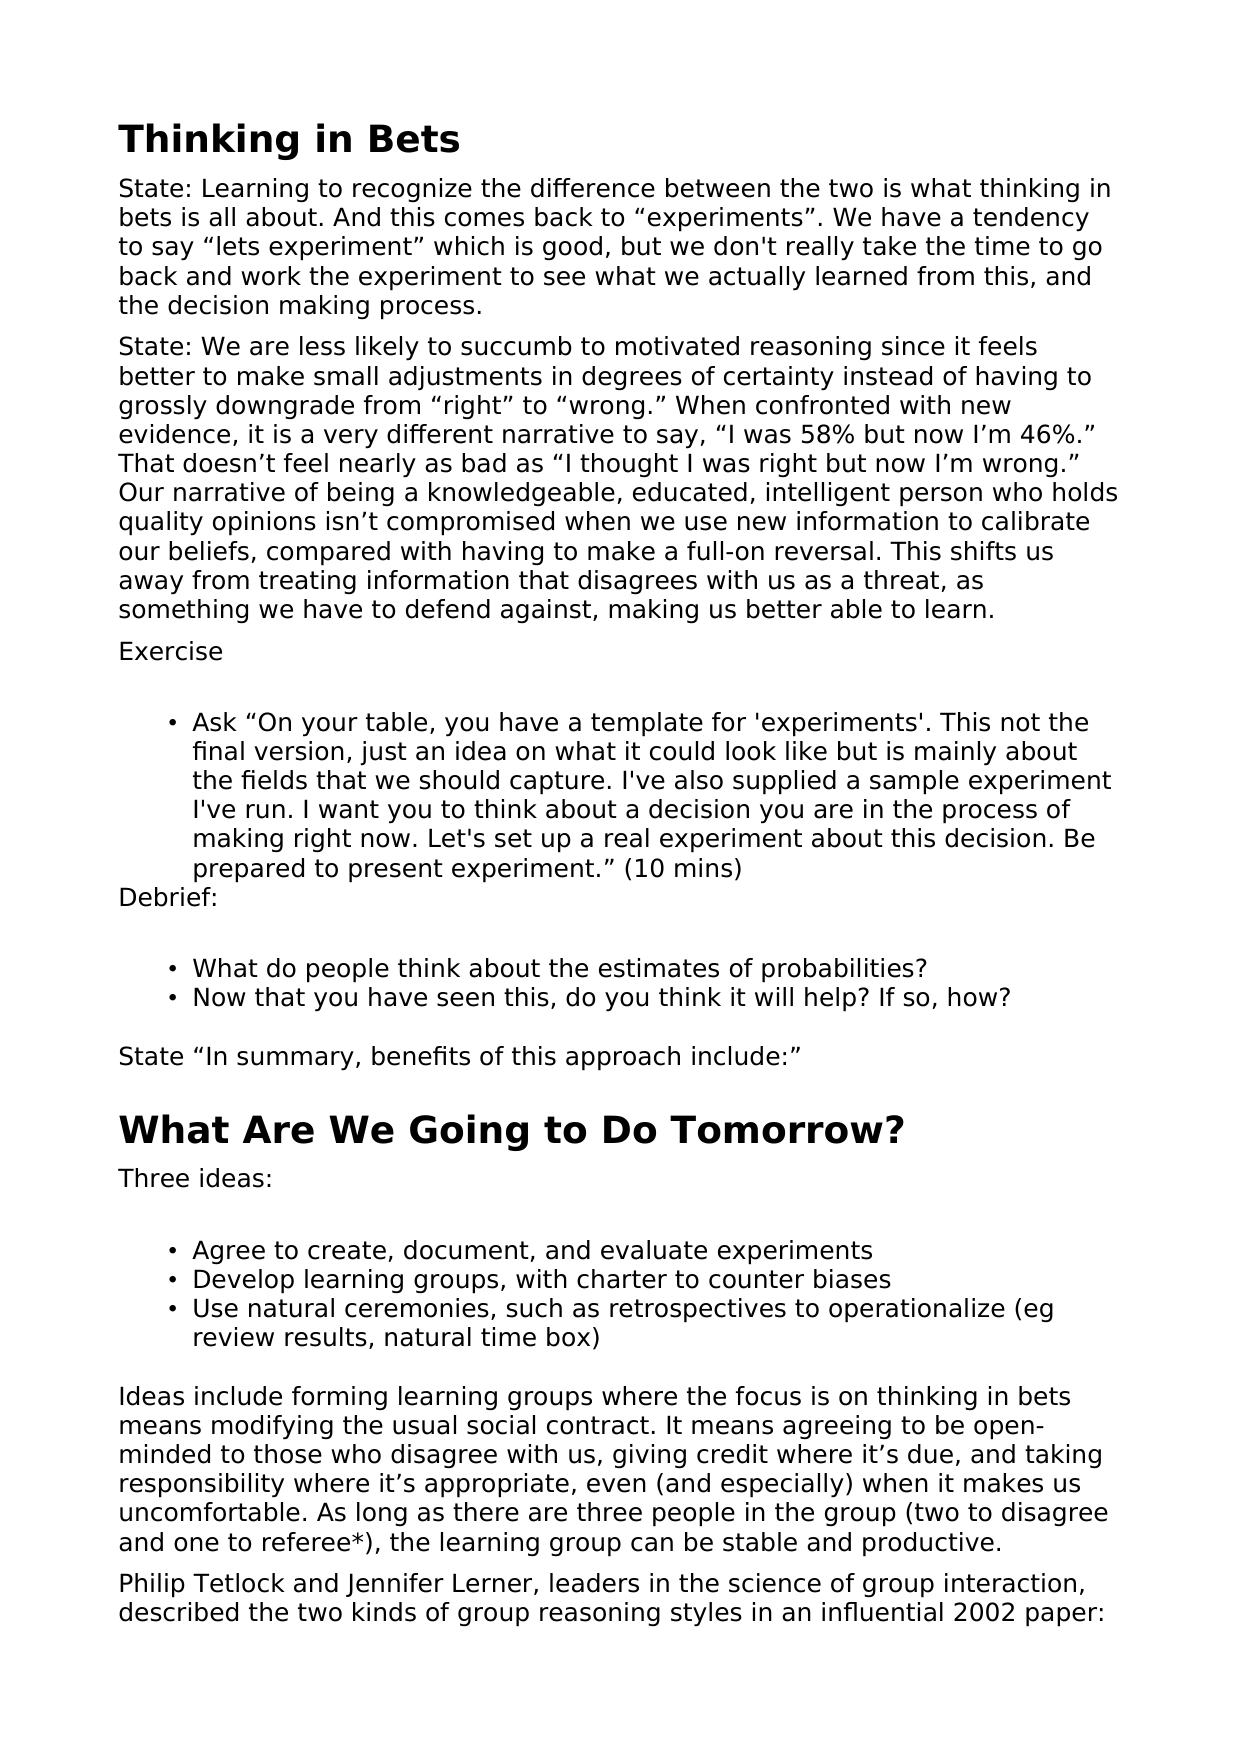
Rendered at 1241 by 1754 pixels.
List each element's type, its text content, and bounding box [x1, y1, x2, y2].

text State: We are less likely to succumb to motivated reasoning since it feels better to make small adjustments in degrees of certainty instead of having to grossly downgrade from “right” to “wrong.” When confronted with new evidence, it is a very different narrative to say, “I was 58% but now I’m 46%.” That doesn’t feel nearly as bad as “I thought I was right but now I’m wrong.” Our narrative of being a knowledgeable, educated, intelligent person who holds quality opinions isn’t compromised when we use new information to calibrate our beliefs, compared with having to make a full-on reversal. This shifts us away from treating information that disagrees with us as a threat, as something we have to defend against, making us better able to learn. [118, 333, 1122, 624]
subtitle What Are We Going to Do Tomorrow? [118, 1108, 1122, 1152]
list Now that you have seen this, do you think it will help? If so, how? [177, 983, 1122, 1012]
text Three ideas: [118, 1165, 1122, 1194]
text State “In summary, benefits of this approach include:” [118, 1042, 1122, 1071]
list Agree to create, document, and evaluate experiments [177, 1236, 1122, 1265]
text Debrief: [118, 883, 1122, 912]
list Use natural ceremonies, such as retrospectives to operationalize (eg review results, natural time box) [177, 1294, 1122, 1352]
text Exercise [118, 637, 1122, 666]
list Develop learning groups, with charter to counter biases [177, 1265, 1122, 1294]
text Ideas include forming learning groups where the focus is on thinking in bets means modifying the usual social contract. It means agreeing to be open-minded to those who disagree with us, giving credit where it’s due, and taking responsibility where it’s appropriate, even (and especially) when it makes us uncomfortable. As long as there are three people in the group (two to disagree and one to referee*), the learning group can be stable and productive. [118, 1382, 1122, 1557]
text Philip Tetlock and Jennifer Lerner, leaders in the science of group interaction, described the two kinds of group reasoning styles in an influential 2002 paper: [118, 1569, 1122, 1628]
list What do people think about the estimates of probabilities? [177, 954, 1122, 983]
list Ask “On your table, you have a template for 'experiments'. This not the final version, just an idea on what it could look like but is mainly about the fields that we should capture. I've also supplied a sample experiment I've run. I want you to think about a decision you are in the process of making right now. Let's set up a real experiment about this decision. Be prepared to present experiment.” (10 mins) [177, 708, 1122, 883]
subtitle Thinking in Bets [118, 118, 1122, 162]
text State: Learning to recognize the difference between the two is what thinking in bets is all about. And this comes back to “experiments”. We have a tendency to say “lets experiment” which is good, but we don't really take the time to go back and work the experiment to see what we actually learned from this, and the decision making process. [118, 174, 1122, 320]
